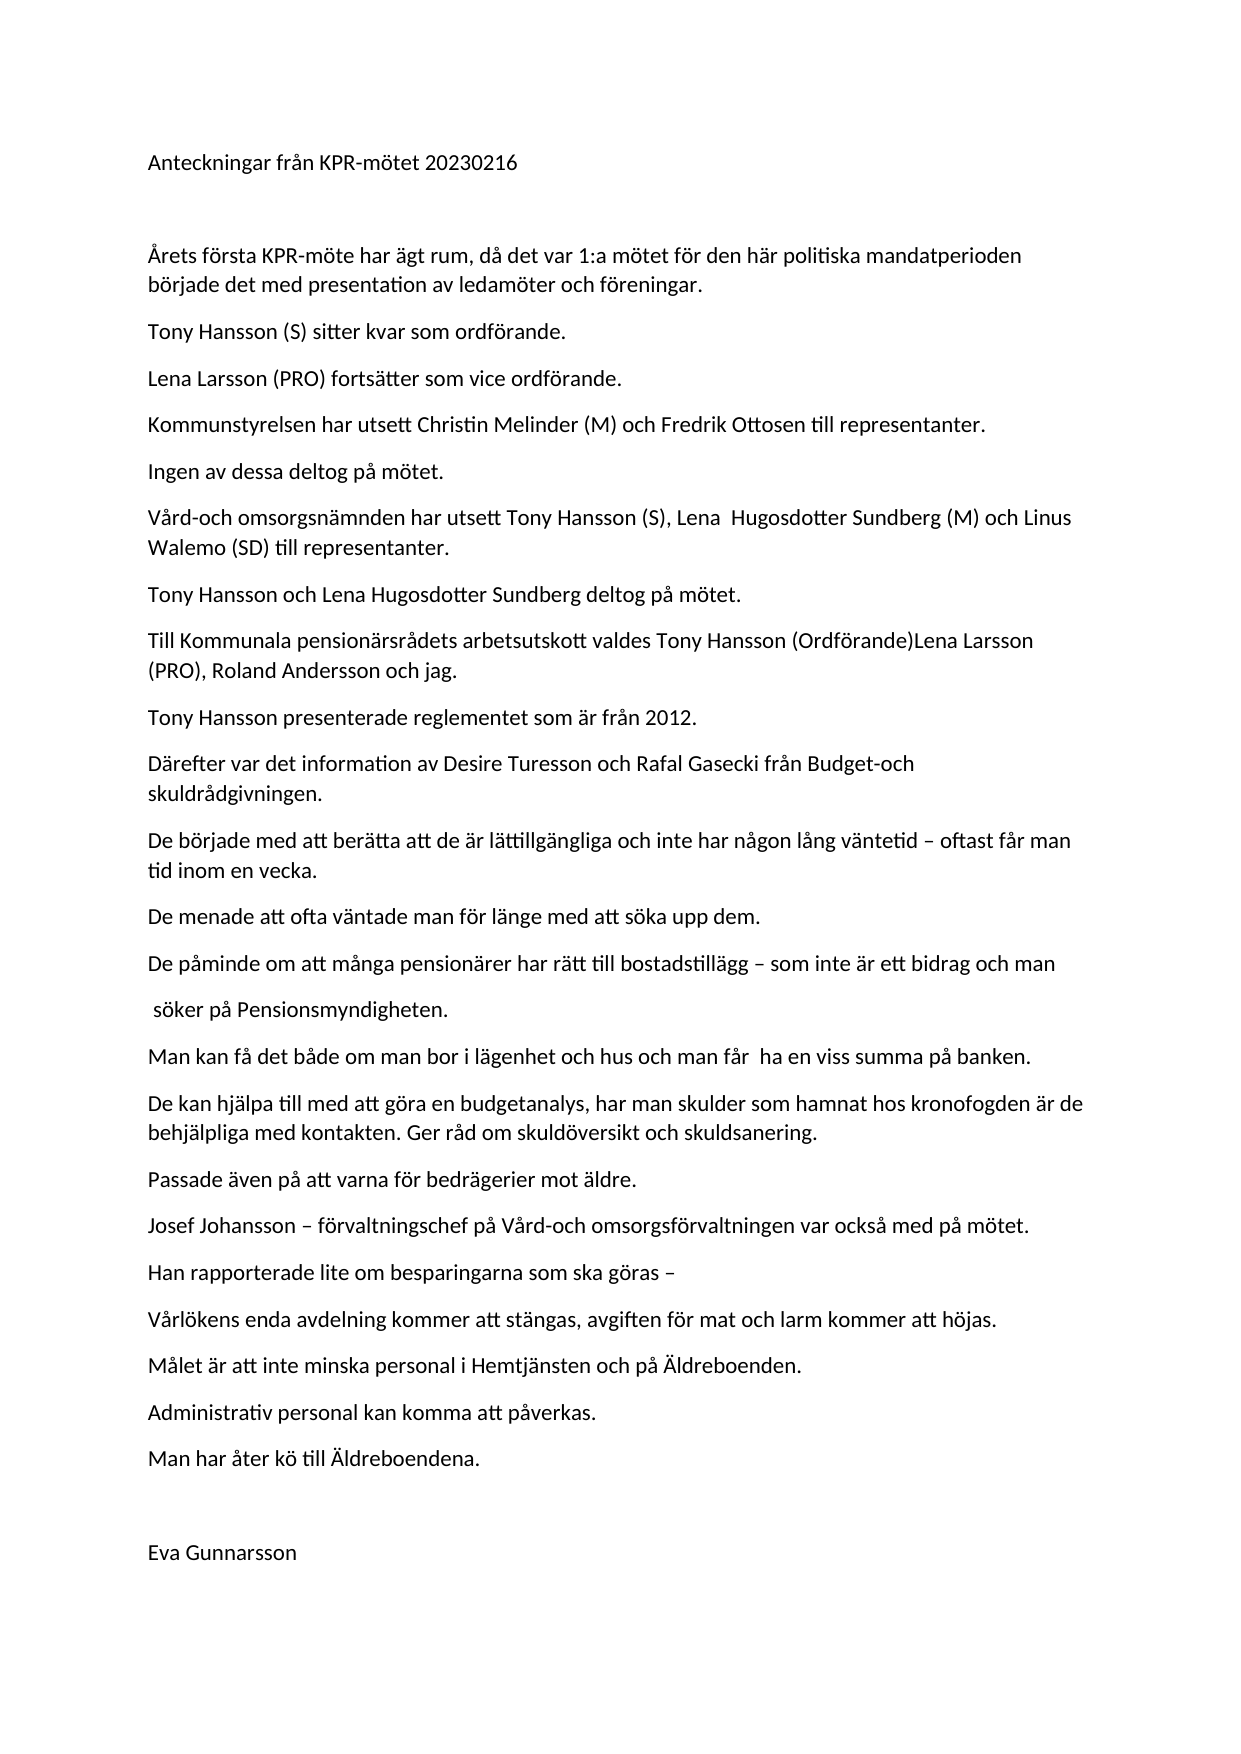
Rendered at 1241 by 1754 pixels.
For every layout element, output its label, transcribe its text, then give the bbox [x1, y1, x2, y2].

text Administrativ personal kan komma att påverkas. [148, 1398, 1093, 1426]
text Anteckningar från KPR-mötet 20230216 [148, 148, 1093, 176]
text Eva Gunnarsson [148, 1538, 1093, 1566]
text Därefter var det information av Desire Turesson och Rafal Gasecki från Budget-och skuldrådgivningen. [148, 749, 1093, 807]
text Vårlökens enda avdelning kommer att stängas, avgiften för mat och larm kommer att höjas. [148, 1305, 1093, 1333]
text Ingen av dessa deltog på mötet. [148, 457, 1093, 485]
text Kommunstyrelsen har utsett Christin Melinder (M) och Fredrik Ottosen till representanter. [148, 410, 1093, 438]
text Tony Hansson presenterade reglementet som är från 2012. [148, 703, 1093, 731]
text Man kan få det både om man bor i lägenhet och hus och man får ha en viss summa på banken. [148, 1042, 1093, 1070]
text Vård-och omsorgsnämnden har utsett Tony Hansson (S), Lena Hugosdotter Sundberg (M) och Linus Walemo (SD) till representanter. [148, 503, 1093, 561]
text De påminde om att många pensionärer har rätt till bostadstillägg – som inte är ett bidrag och man [148, 949, 1093, 977]
text De kan hjälpa till med att göra en budgetanalys, har man skulder som hamnat hos kronofogden är de behjälpliga med kontakten. Ger råd om skuldöversikt och skuldsanering. [148, 1089, 1093, 1147]
text Man har åter kö till Äldreboendena. [148, 1444, 1093, 1472]
text Tony Hansson (S) sitter kvar som ordförande. [148, 317, 1093, 345]
text Han rapporterade lite om besparingarna som ska göras – [148, 1258, 1093, 1286]
text söker på Pensionsmyndigheten. [148, 996, 1093, 1023]
text Målet är att inte minska personal i Hemtjänsten och på Äldreboenden. [148, 1351, 1093, 1379]
text Passade även på att varna för bedrägerier mot äldre. [148, 1165, 1093, 1193]
text De menade att ofta väntade man för länge med att söka upp dem. [148, 902, 1093, 930]
text Årets första KPR-möte har ägt rum, då det var 1:a mötet för den här politiska mandatperioden började det med presentation av ledamöter och föreningar. [148, 241, 1093, 299]
text Tony Hansson och Lena Hugosdotter Sundberg deltog på mötet. [148, 580, 1093, 608]
text Lena Larsson (PRO) fortsätter som vice ordförande. [148, 364, 1093, 392]
text Josef Johansson – förvaltningschef på Vård-och omsorgsförvaltningen var också med på mötet. [148, 1212, 1093, 1240]
text Till Kommunala pensionärsrådets arbetsutskott valdes Tony Hansson (Ordförande)Lena Larsson (PRO), Roland Andersson och jag. [148, 626, 1093, 684]
text De började med att berätta att de är lättillgängliga och inte har någon lång väntetid – oftast får man tid inom en vecka. [148, 826, 1093, 884]
